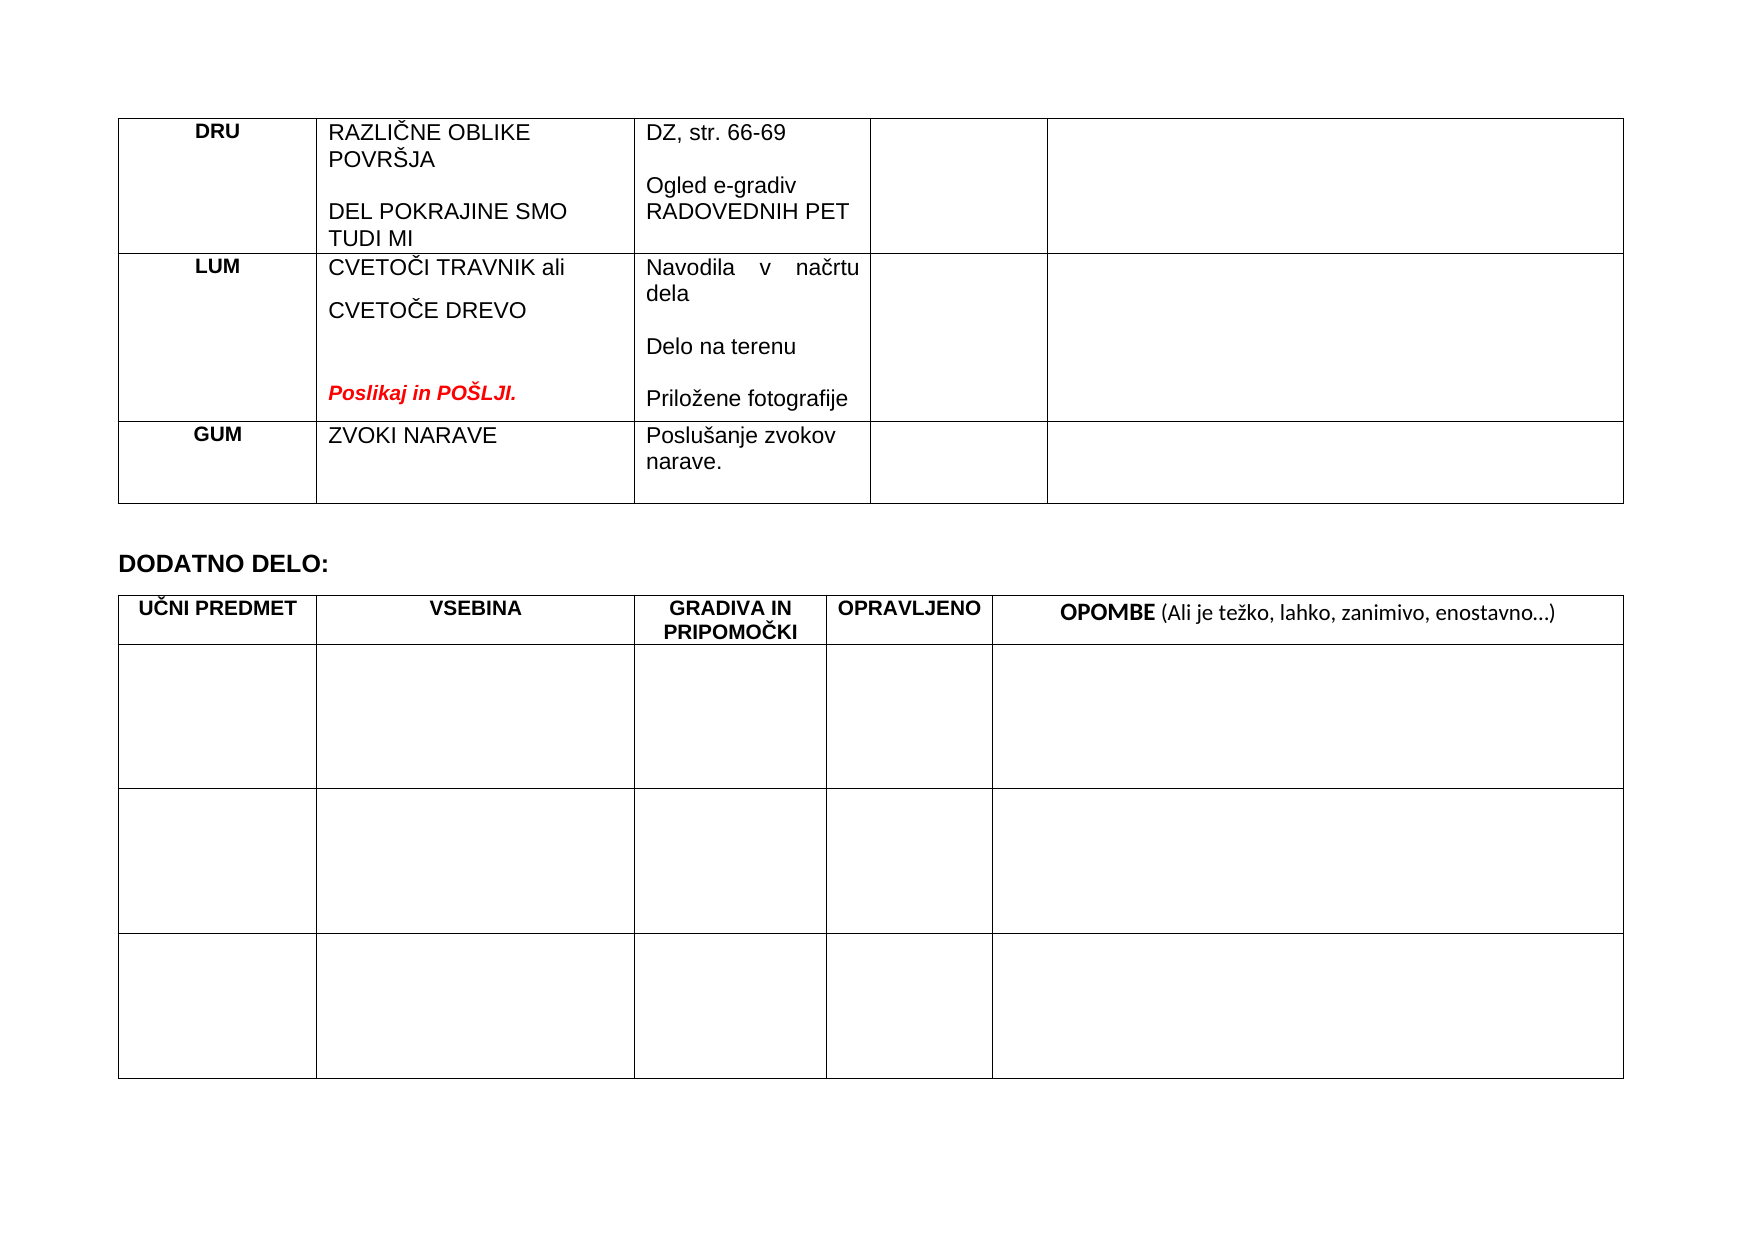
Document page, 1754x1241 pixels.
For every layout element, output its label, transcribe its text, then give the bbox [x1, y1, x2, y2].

table_header OPOMBE (Ali je težko, lahko, zanimivo, enostavno…) [993, 596, 1623, 643]
table_cell CVETOČI TRAVNIK ali CVETOČE DREVO Poslikaj in POŠLJI. [317, 254, 634, 421]
table_header VSEBINA [317, 596, 634, 643]
table_cell [871, 119, 1047, 253]
table_cell [317, 789, 634, 933]
table_header GRADIVA IN PRIPOMOČKI [635, 596, 826, 643]
table_cell [827, 934, 992, 1078]
table_cell [993, 645, 1623, 788]
table_cell RAZLIČNE OBLIKE POVRŠJA DEL POKRAJINE SMO TUDI MI [317, 119, 634, 253]
table_cell GUM [119, 422, 316, 503]
table_cell [1048, 254, 1623, 421]
table_cell [317, 934, 634, 1078]
table_cell [119, 789, 316, 933]
table_cell [1048, 422, 1623, 503]
table_cell DRU [119, 119, 316, 253]
table_cell Navodila v načrtu dela Delo na terenu Priložene fotografije [635, 254, 870, 421]
table_header OPRAVLJENO [827, 596, 992, 643]
text DODATNO DELO: [118, 549, 1636, 578]
table_cell DZ, str. 66-69 Ogled e-gradiv RADOVEDNIH PET [635, 119, 870, 253]
table_cell [317, 645, 634, 788]
table_cell [871, 422, 1047, 503]
table_cell [827, 645, 992, 788]
table_cell [827, 789, 992, 933]
table_cell [1048, 119, 1623, 253]
table_cell ZVOKI NARAVE [317, 422, 634, 503]
table_header UČNI PREDMET [119, 596, 316, 643]
table_cell [635, 645, 826, 788]
table_cell [635, 789, 826, 933]
table_cell [635, 934, 826, 1078]
table_cell [119, 645, 316, 788]
table_cell Poslušanje zvokov narave. [635, 422, 870, 503]
table_cell LUM [119, 254, 316, 421]
table_cell [871, 254, 1047, 421]
table_cell [993, 934, 1623, 1078]
table_cell [993, 789, 1623, 933]
table_cell [119, 934, 316, 1078]
